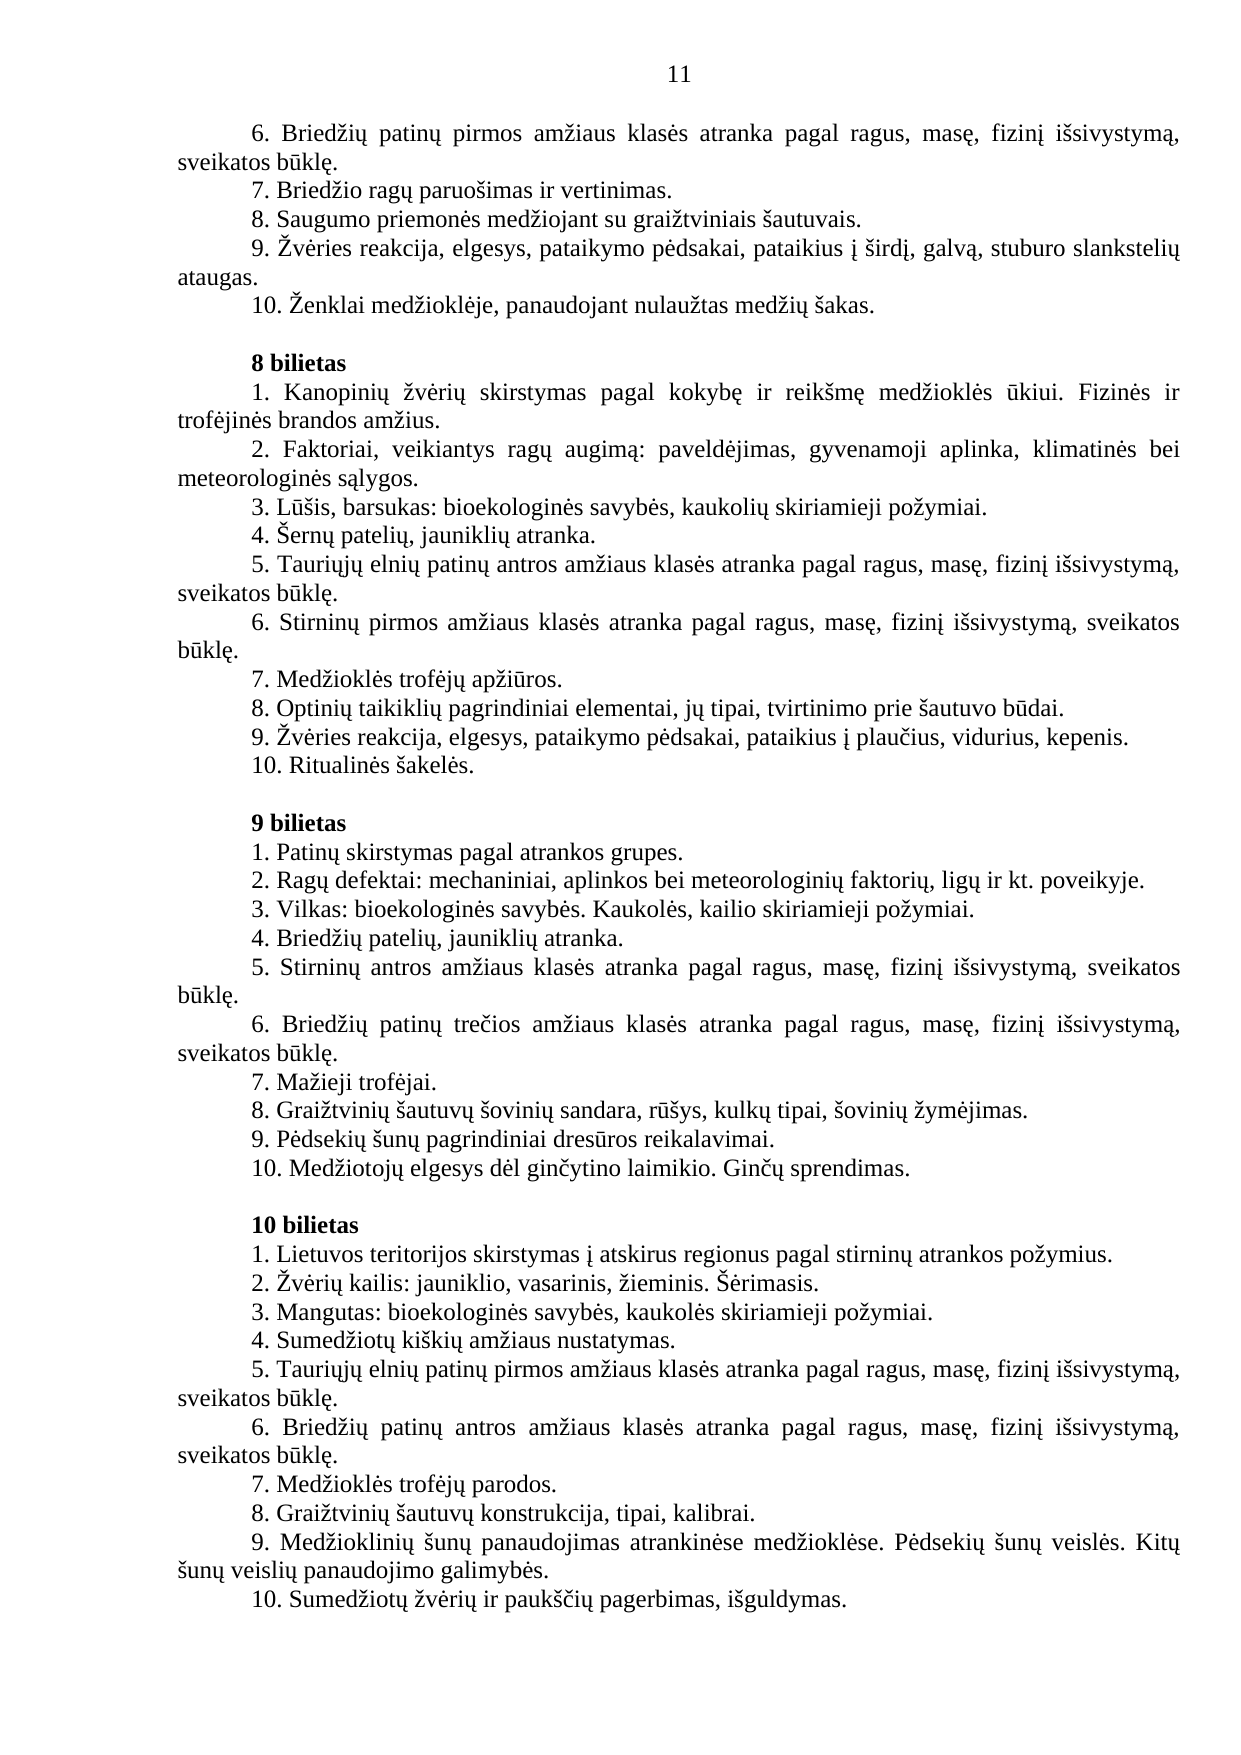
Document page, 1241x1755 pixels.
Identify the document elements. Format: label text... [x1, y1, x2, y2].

text 10. Medžiotojų elgesys dėl ginčytino laimikio. Ginčų sprendimas. [177, 1153, 1181, 1182]
text 8. Optinių taikiklių pagrindiniai elementai, jų tipai, tvirtinimo prie šautuvo būdai. [177, 693, 1181, 722]
text 7. Briedžio ragų paruošimas ir vertinimas. [177, 176, 1181, 204]
text 6. Briedžių patinų antros amžiaus klasės atranka pagal ragus, masę, fizinį išsivystymą, sveikatos būklę. [177, 1412, 1181, 1469]
text 6. Briedžių patinų trečios amžiaus klasės atranka pagal ragus, masę, fizinį išsivystymą, sveikatos būklę. [177, 1009, 1181, 1067]
text 7. Medžioklės trofėjų apžiūros. [177, 664, 1181, 693]
text 4. Sumedžiotų kiškių amžiaus nustatymas. [177, 1326, 1181, 1354]
text 5. Tauriųjų elnių patinų antros amžiaus klasės atranka pagal ragus, masę, fizinį išsivystymą, sveikatos būklę. [177, 549, 1181, 607]
text 1. Lietuvos teritorijos skirstymas į atskirus regionus pagal stirninų atrankos požymius. [177, 1239, 1181, 1268]
text 9. Žvėries reakcija, elgesys, pataikymo pėdsakai, pataikius į plaučius, vidurius, kepenis. [177, 722, 1181, 751]
text 4. Briedžių patelių, jauniklių atranka. [177, 923, 1181, 952]
text 10. Ritualinės šakelės. [177, 751, 1181, 779]
text 9. Pėdsekių šunų pagrindiniai dresūros reikalavimai. [177, 1124, 1181, 1153]
text 7. Mažieji trofėjai. [177, 1067, 1181, 1096]
text 3. Vilkas: bioekologinės savybės. Kaukolės, kailio skiriamieji požymiai. [177, 894, 1181, 923]
text 9. Medžioklinių šunų panaudojimas atrankinėse medžioklėse. Pėdsekių šunų veislės. Kitų šunų veislių panaudojimo galimybės. [177, 1527, 1181, 1584]
text 5. Tauriųjų elnių patinų pirmos amžiaus klasės atranka pagal ragus, masę, fizinį išsivystymą, sveikatos būklę. [177, 1354, 1181, 1412]
text 3. Lūšis, barsukas: bioekologinės savybės, kaukolių skiriamieji požymiai. [177, 492, 1181, 521]
text 10. Sumedžiotų žvėrių ir paukščių pagerbimas, išguldymas. [177, 1584, 1181, 1613]
text 2. Ragų defektai: mechaniniai, aplinkos bei meteorologinių faktorių, ligų ir kt. poveikyje. [177, 866, 1181, 894]
text 9. Žvėries reakcija, elgesys, pataikymo pėdsakai, pataikius į širdį, galvą, stuburo slankstelių ataugas. [177, 233, 1181, 291]
text 8. Graižtvinių šautuvų konstrukcija, tipai, kalibrai. [177, 1498, 1181, 1527]
text 3. Mangutas: bioekologinės savybės, kaukolės skiriamieji požymiai. [177, 1297, 1181, 1326]
text 10. Ženklai medžioklėje, panaudojant nulaužtas medžių šakas. [177, 291, 1181, 319]
text 8. Saugumo priemonės medžiojant su graižtviniais šautuvais. [177, 204, 1181, 233]
text 9 bilietas [177, 808, 1181, 837]
text 6. Stirninų pirmos amžiaus klasės atranka pagal ragus, masę, fizinį išsivystymą, sveikatos būklę. [177, 607, 1181, 664]
text 2. Faktoriai, veikiantys ragų augimą: paveldėjimas, gyvenamoji aplinka, klimatinės bei meteorologinės sąlygos. [177, 434, 1181, 492]
text 4. Šernų patelių, jauniklių atranka. [177, 521, 1181, 549]
text 7. Medžioklės trofėjų parodos. [177, 1469, 1181, 1498]
text 10 bilietas [177, 1211, 1181, 1239]
text 5. Stirninų antros amžiaus klasės atranka pagal ragus, masę, fizinį išsivystymą, sveikatos būklę. [177, 952, 1181, 1009]
text 2. Žvėrių kailis: jauniklio, vasarinis, žieminis. Šėrimasis. [177, 1268, 1181, 1297]
text 1. Kanopinių žvėrių skirstymas pagal kokybę ir reikšmę medžioklės ūkiui. Fizinės ir trofėjinės brandos amžius. [177, 377, 1181, 434]
text 6. Briedžių patinų pirmos amžiaus klasės atranka pagal ragus, masę, fizinį išsivystymą, sveikatos būklę. [177, 118, 1181, 176]
text 8 bilietas [177, 348, 1181, 377]
text 1. Patinų skirstymas pagal atrankos grupes. [177, 837, 1181, 866]
text 8. Graižtvinių šautuvų šovinių sandara, rūšys, kulkų tipai, šovinių žymėjimas. [177, 1096, 1181, 1124]
